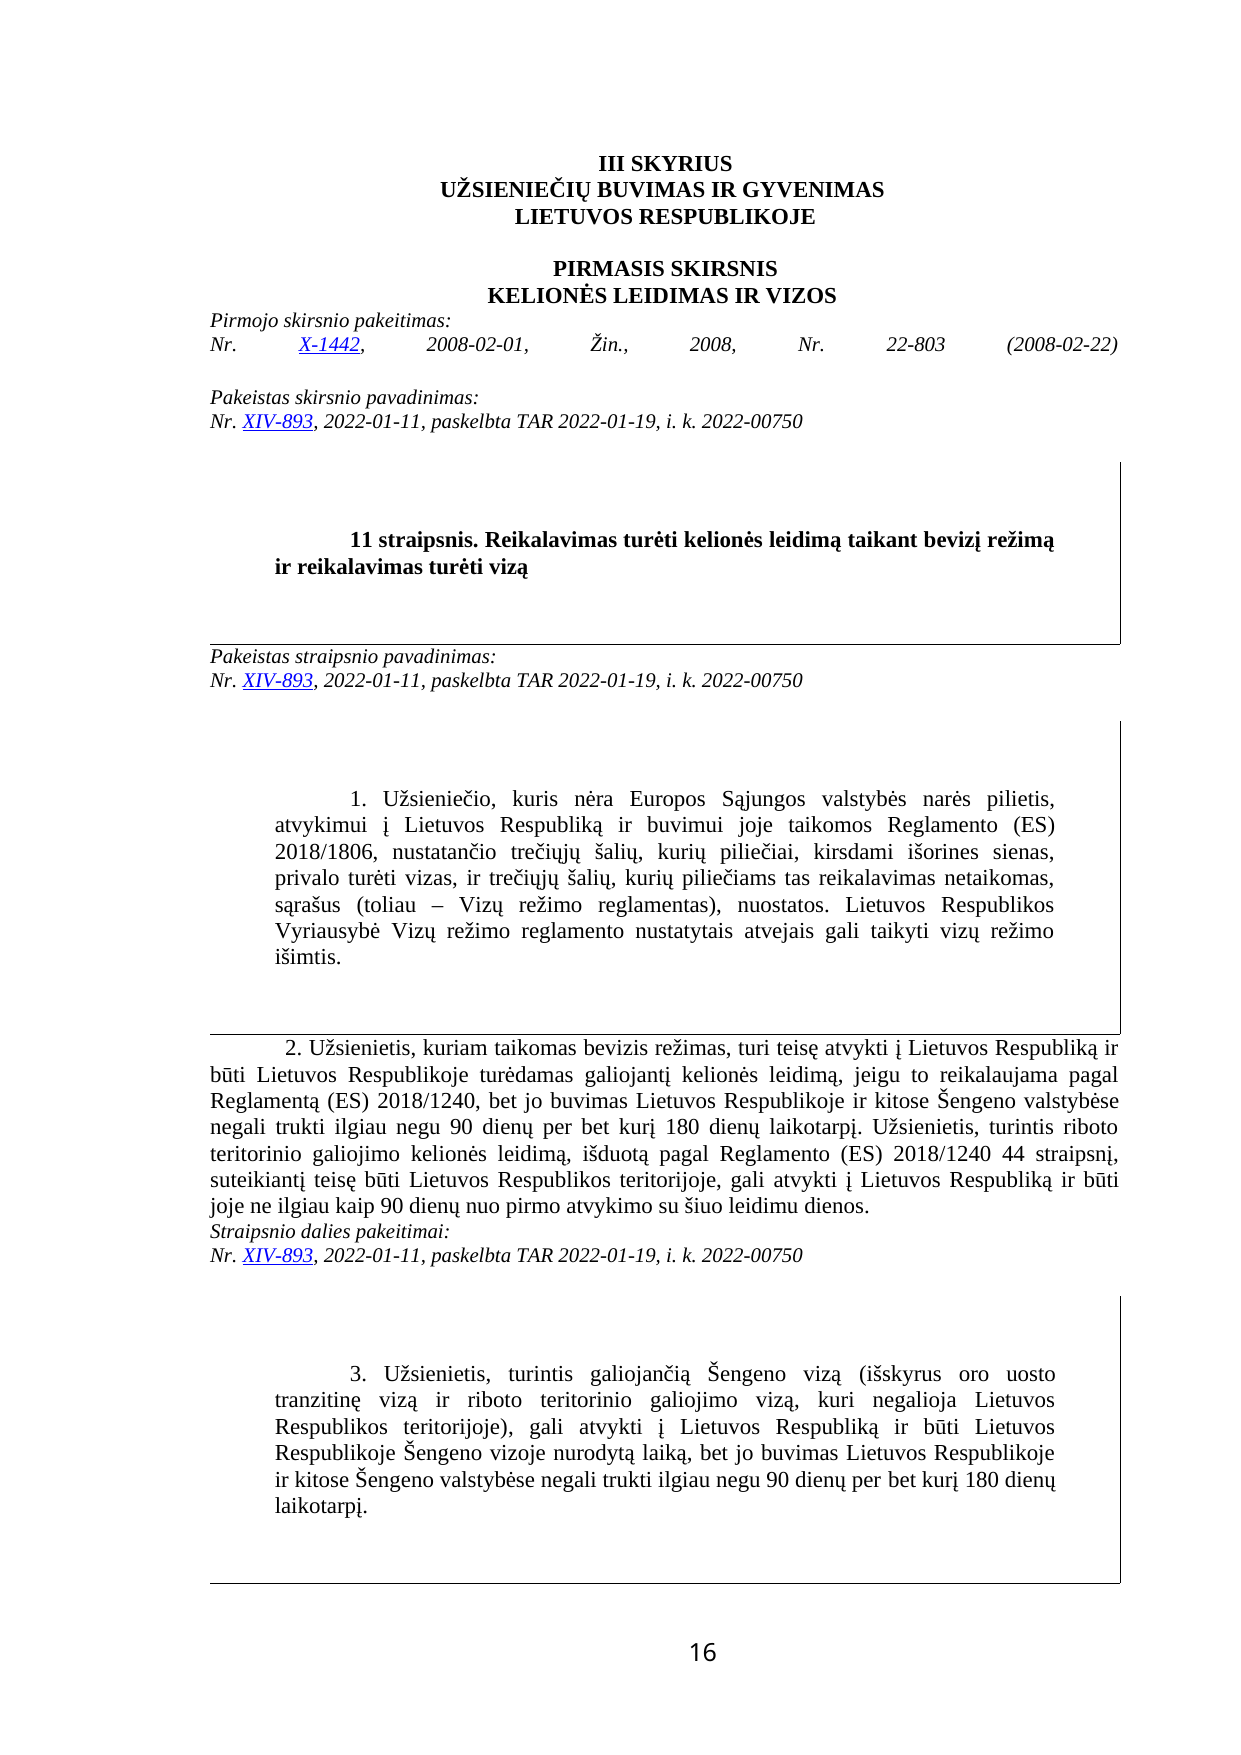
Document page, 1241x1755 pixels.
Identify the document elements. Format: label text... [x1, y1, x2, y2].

text 2. Užsienietis, kuriam taikomas bevizis režimas, turi teisę atvykti į Lietuvos Respubliką ir būti Lietuvos Respublikoje turėdamas galiojantį kelionės leidimą, jeigu to reikalaujama pagal Reglamentą (ES) 2018/1240, bet jo buvimas Lietuvos Respublikoje ir kitose Šengeno valstybėse negali trukti ilgiau negu 90 dienų per bet kurį 180 dienų laikotarpį. Užsienietis, turintis riboto teritorinio galiojimo kelionės leidimą, išduotą pagal Reglamento (ES) 2018/1240 44 straipsnį, suteikiantį teisę būti Lietuvos Respublikos teritorijoje, gali atvykti į Lietuvos Respubliką ir būti joje ne ilgiau kaip 90 dienų nuo pirmo atvykimo su šiuo leidimu dienos. [210, 1034, 1120, 1219]
text III SKYRIUS [210, 150, 1120, 176]
text 1. Užsieniečio, kuris nėra Europos Sąjungos valstybės narės pilietis, atvykimui į Lietuvos Respubliką ir buvimui joje taikomos Reglamento (ES) 2018/1806, nustatančio trečiųjų šalių, kurių piliečiai, kirsdami išorines sienas, privalo turėti vizas, ir trečiųjų šalių, kurių piliečiams tas reikalavimas netaikomas, sąrašus (toliau – Vizų režimo reglamentas), nuostatos. Lietuvos Respublikos Vyriausybė Vizų režimo reglamento nustatytais atvejais gali taikyti vizų režimo išimtis. [210, 721, 1120, 1034]
text Pirmojo skirsnio pakeitimas: [210, 308, 1120, 332]
text UŽSIENIEČIŲ BUVIMAS IR GYVENIMAS [210, 176, 1120, 203]
text Pakeistas skirsnio pavadinimas: [210, 385, 1120, 409]
text 3. Užsienietis, turintis galiojančią Šengeno vizą (išskyrus oro uosto tranzitinę vizą ir riboto teritorinio galiojimo vizą, kuri negalioja Lietuvos Respublikos teritorijoje), gali atvykti į Lietuvos Respubliką ir būti Lietuvos Respublikoje Šengeno vizoje nurodytą laiką, bet jo buvimas Lietuvos Respublikoje ir kitose Šengeno valstybėse negali trukti ilgiau negu 90 dienų per bet kurį 180 dienų laikotarpį. [210, 1296, 1120, 1583]
text 11 straipsnis. Reikalavimas turėti kelionės leidimą taikant bevizį režimą ir reikalavimas turėti vizą [210, 462, 1120, 644]
text PIRMASIS SKIRSNIS [210, 255, 1120, 282]
text Straipsnio dalies pakeitimai: [210, 1219, 1120, 1243]
text Nr. X-1442, 2008-02-01, Žin., 2008, Nr. 22-803 (2008-02-22) [210, 332, 1120, 385]
text LIETUVOS RESPUBLIKOJE [210, 203, 1120, 229]
text Nr. XIV-893, 2022-01-11, paskelbta TAR 2022-01-19, i. k. 2022-00750 [210, 1243, 1120, 1267]
text KELIONĖS LEIDIMAS IR VIZOS [210, 282, 1120, 308]
text Nr. XIV-893, 2022-01-11, paskelbta TAR 2022-01-19, i. k. 2022-00750 [210, 668, 1120, 692]
text Pakeistas straipsnio pavadinimas: [210, 644, 1120, 668]
text Nr. XIV-893, 2022-01-11, paskelbta TAR 2022-01-19, i. k. 2022-00750 [210, 409, 1120, 433]
